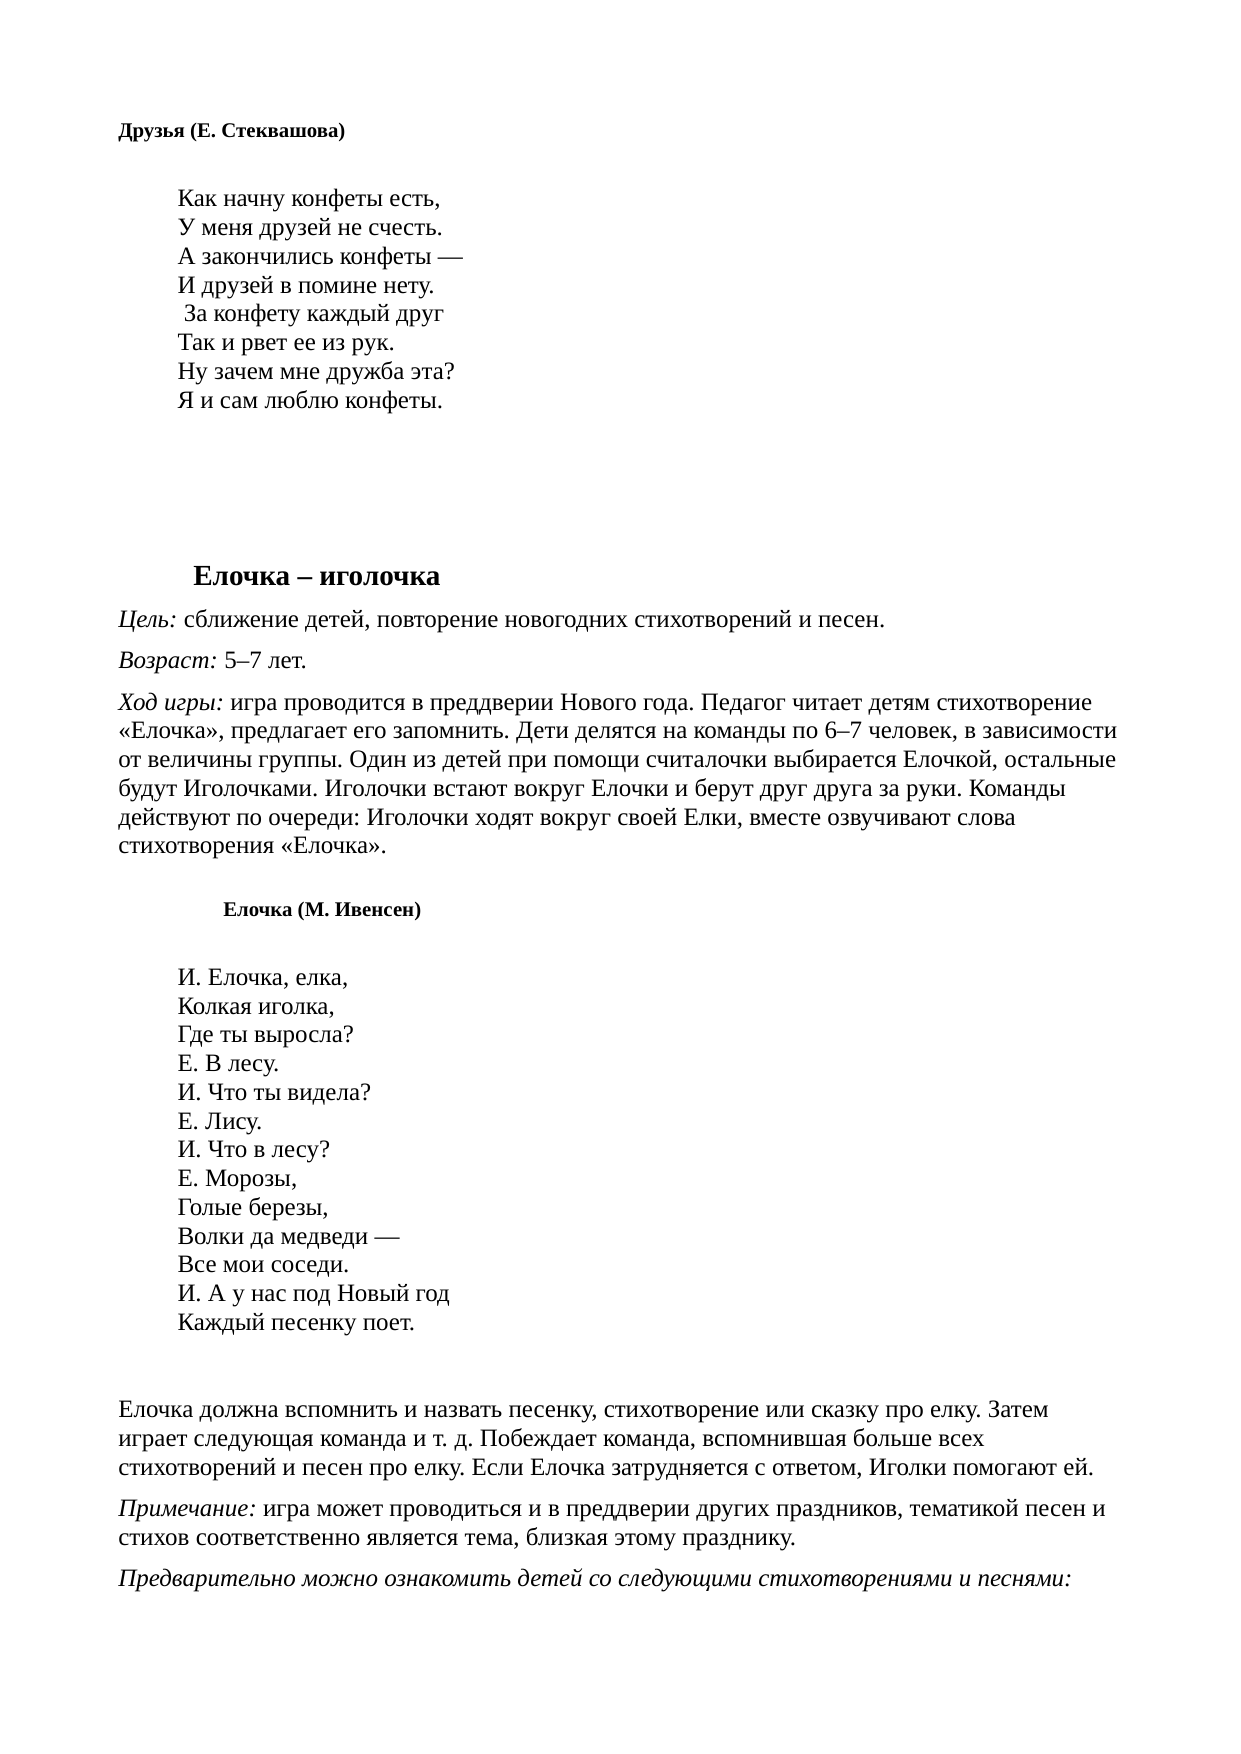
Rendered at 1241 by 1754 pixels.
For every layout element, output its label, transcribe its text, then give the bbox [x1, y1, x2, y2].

subtitle Елочка – иголочка [118, 558, 1122, 592]
text Цель: сближение детей, повторение новогодних стихотворений и песен. [118, 604, 1122, 633]
subtitle Друзья (Е. Стеквашова) [118, 118, 1122, 142]
text И. Елочка, елка, Колкая иголка, Где ты выросла? Е. В лесу. И. Что ты видела? Е. Лису. И. Что в лесу? Е. Морозы, Голые березы, Волки да медведи — Все мои соседи. И. А у нас под Новый год Каждый песенку поет. [177, 933, 1063, 1364]
text Возраст: 5–7 лет. [118, 646, 1122, 674]
text Елочка должна вспомнить и назвать песенку, стихотворение или сказку про елку. Затем играет следующая команда и т. д. Побеждает команда, вспомнившая больше всех стихотворений и песен про елку. Если Елочка затрудняется с ответом, Иголки помогают ей. [118, 1394, 1122, 1480]
text Предварительно можно ознакомить детей со следующими стихотворениями и песнями: [118, 1563, 1122, 1592]
text Как начну конфеты есть, У меня дpузей не счесть. А закончились конфеты — И дpузей в помине нету. За конфету каждый дpуг Так и pвет ее из pук. Hу зачем мне дpужба эта? Я и сам люблю конфеты. [177, 155, 1063, 442]
subtitle Елочка (М. Ивенсен) [118, 897, 1122, 921]
text Ход игры: игра проводится в преддверии Нового года. Педагог читает детям стихотворение «Елочка», предлагает его запомнить. Дети делятся на команды по 6–7 человек, в зависимости от величины группы. Один из детей при помощи считалочки выбирается Елочкой, остальные будут Иголочками. Иголочки встают вокруг Елочки и берут друг друга за руки. Команды действуют по очереди: Иголочки ходят вокруг своей Елки, вместе озвучивают слова стихотворения «Елочка». [118, 687, 1122, 859]
text Примечание: игра может проводиться и в преддверии других праздников, тематикой песен и стихов соответственно является тема, близкая этому празднику. [118, 1493, 1122, 1550]
